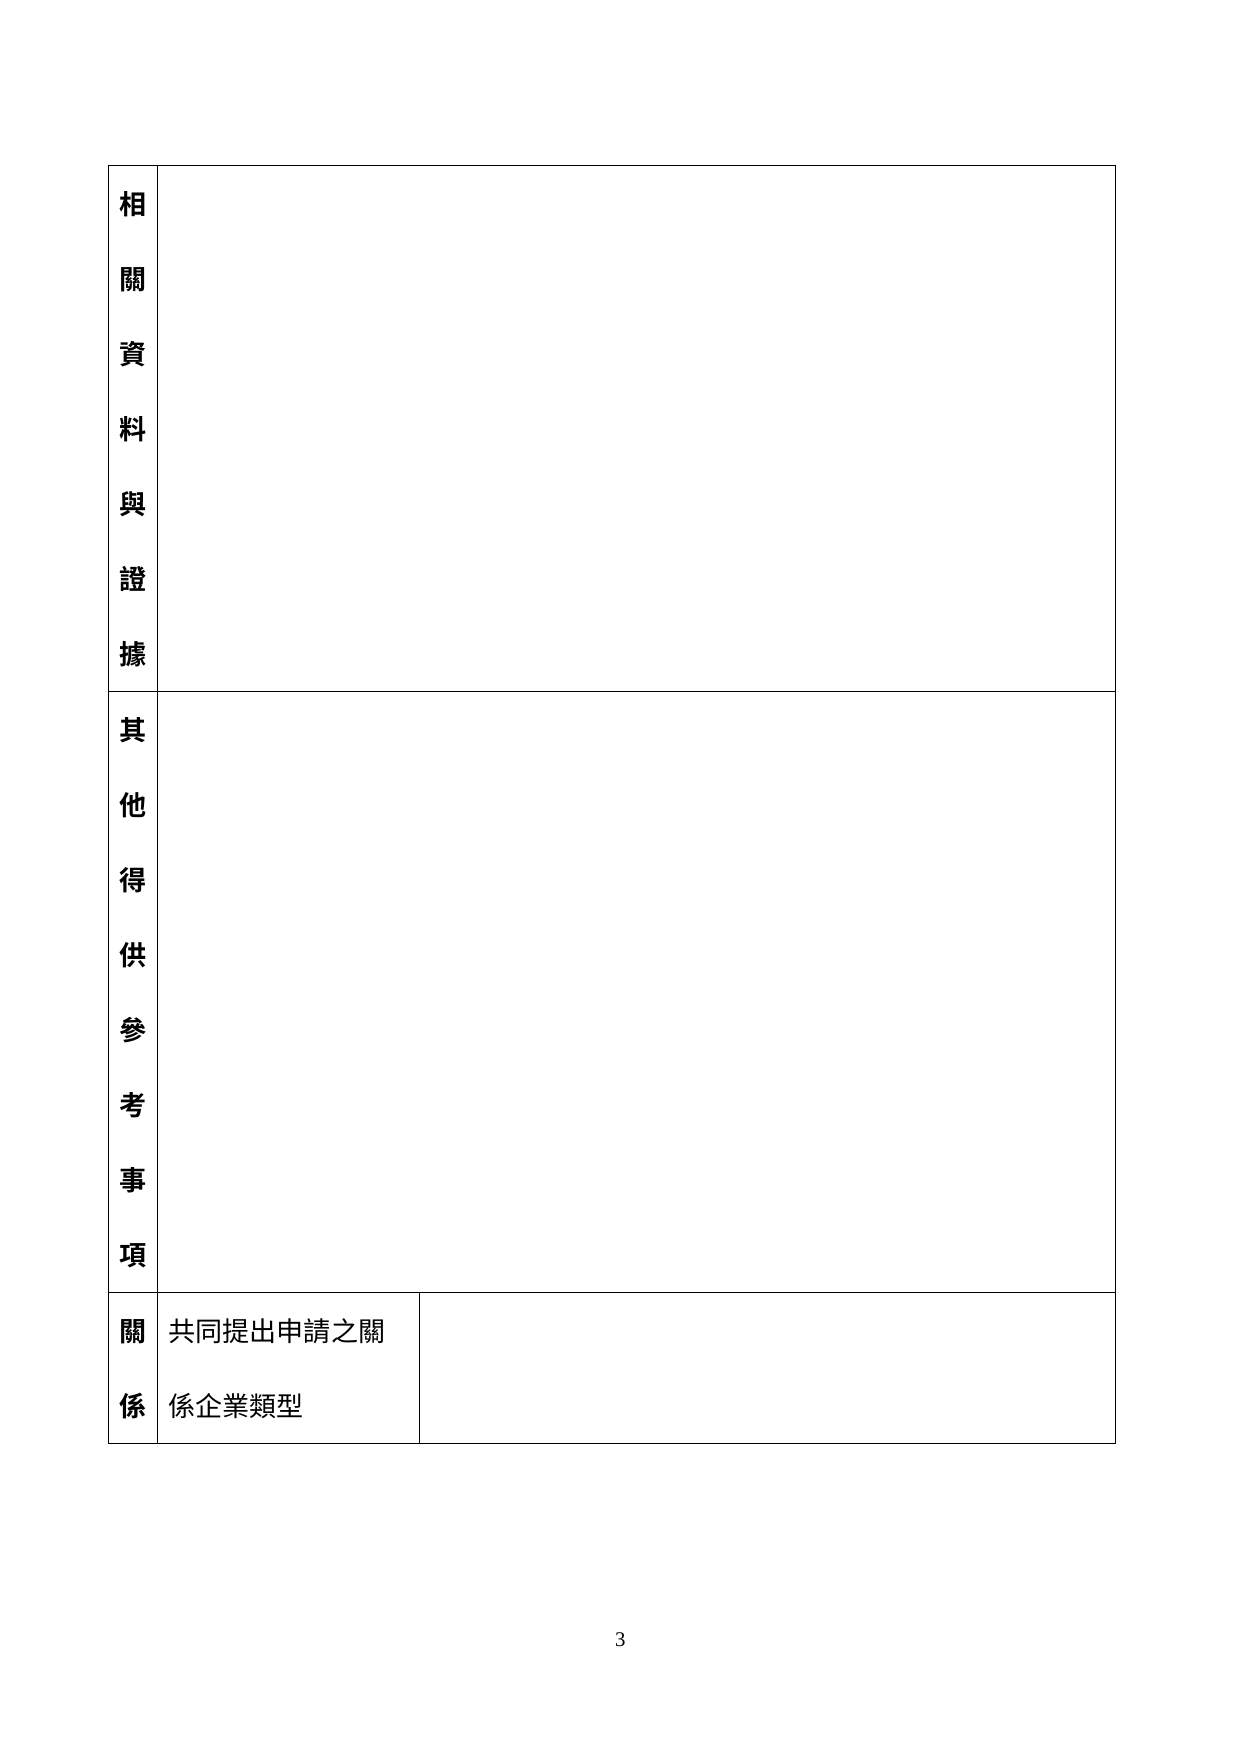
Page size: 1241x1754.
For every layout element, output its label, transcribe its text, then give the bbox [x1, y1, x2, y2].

table_cell 共同提出申請之關係企業類型 [158, 1293, 419, 1443]
table_cell 關係 [109, 1293, 157, 1443]
table_cell 相關資料與證 據 [109, 166, 157, 691]
table_cell [158, 166, 1115, 691]
table_cell 其他得供參考事項 [109, 692, 157, 1292]
table_cell [420, 1293, 1115, 1443]
table_cell [158, 692, 1115, 1292]
